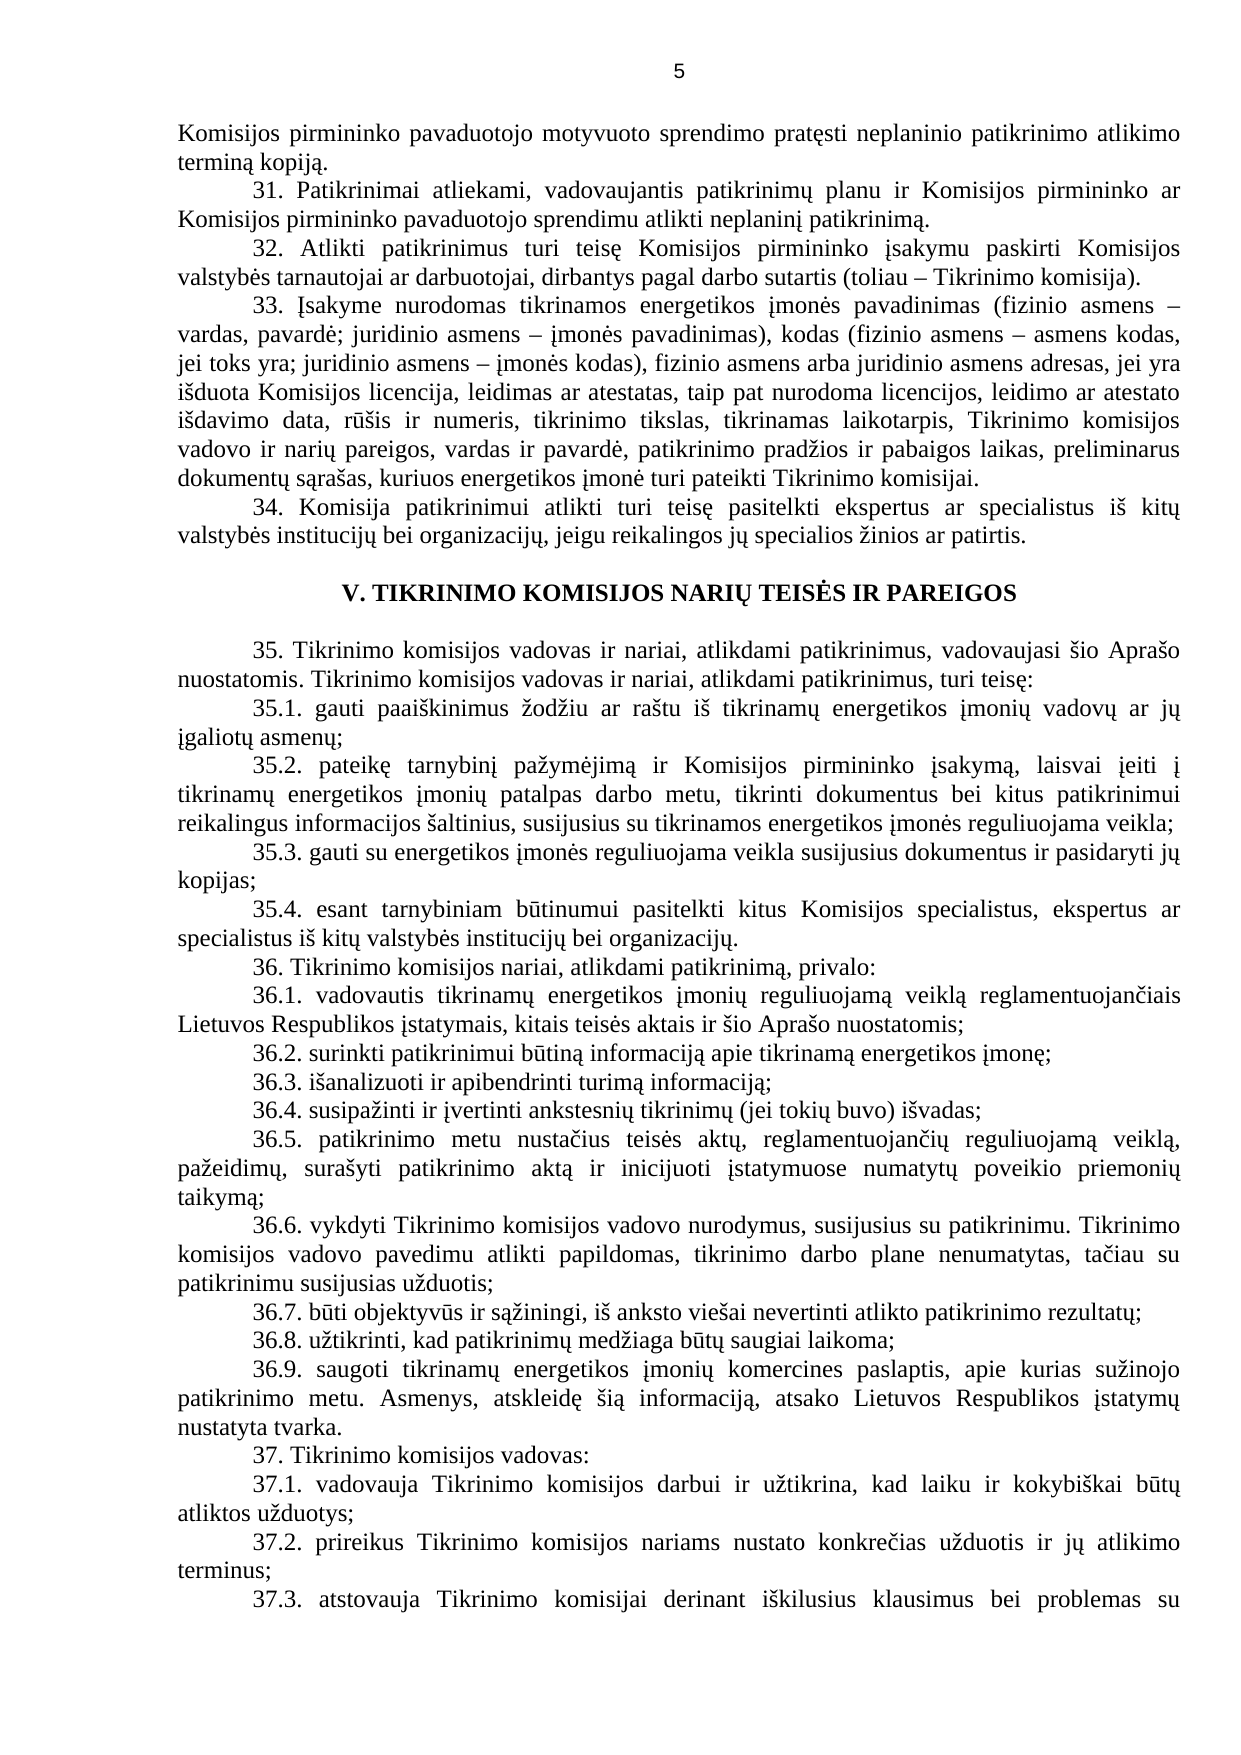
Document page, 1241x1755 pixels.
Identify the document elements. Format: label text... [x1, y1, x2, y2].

text 34. Komisija patikrinimui atlikti turi teisę pasitelkti ekspertus ar specialistus iš kitų valstybės institucijų bei organizacijų, jeigu reikalingos jų specialios žinios ar patirtis. [177, 492, 1181, 549]
text 36. Tikrinimo komisijos nariai, atlikdami patikrinimą, privalo: [177, 952, 1181, 981]
text 35.1. gauti paaiškinimus žodžiu ar raštu iš tikrinamų energetikos įmonių vadovų ar jų įgaliotų asmenų; [177, 693, 1181, 751]
text 35. Tikrinimo komisijos vadovas ir nariai, atlikdami patikrinimus, vadovaujasi šio Aprašo nuostatomis. Tikrinimo komisijos vadovas ir nariai, atlikdami patikrinimus, turi teisę: [177, 636, 1181, 693]
text 37. Tikrinimo komisijos vadovas: [177, 1441, 1181, 1469]
text Komisijos pirmininko pavaduotojo motyvuoto sprendimo pratęsti neplaninio patikrinimo atlikimo terminą kopiją. [177, 118, 1181, 176]
text 37.3. atstovauja Tikrinimo komisijai derinant iškilusius klausimus bei problemas su [177, 1584, 1181, 1613]
text 36.7. būti objektyvūs ir sąžiningi, iš anksto viešai nevertinti atlikto patikrinimo rezultatų; [177, 1297, 1181, 1326]
text 37.2. prireikus Tikrinimo komisijos nariams nustato konkrečias užduotis ir jų atlikimo terminus; [177, 1527, 1181, 1584]
text 36.6. vykdyti Tikrinimo komisijos vadovo nurodymus, susijusius su patikrinimu. Tikrinimo komisijos vadovo pavedimu atlikti papildomas, tikrinimo darbo plane nenumatytas, tačiau su patikrinimu susijusias užduotis; [177, 1211, 1181, 1297]
text 35.3. gauti su energetikos įmonės reguliuojama veikla susijusius dokumentus ir pasidaryti jų kopijas; [177, 837, 1181, 894]
text 36.8. užtikrinti, kad patikrinimų medžiaga būtų saugiai laikoma; [177, 1326, 1181, 1354]
text 31. Patikrinimai atliekami, vadovaujantis patikrinimų planu ir Komisijos pirmininko ar Komisijos pirmininko pavaduotojo sprendimu atlikti neplaninį patikrinimą. [177, 176, 1181, 233]
text 35.4. esant tarnybiniam būtinumui pasitelkti kitus Komisijos specialistus, ekspertus ar specialistus iš kitų valstybės institucijų bei organizacijų. [177, 894, 1181, 952]
text 36.9. saugoti tikrinamų energetikos įmonių komercines paslaptis, apie kurias sužinojo patikrinimo metu. Asmenys, atskleidę šią informaciją, atsako Lietuvos Respublikos įstatymų nustatyta tvarka. [177, 1354, 1181, 1441]
text 37.1. vadovauja Tikrinimo komisijos darbui ir užtikrina, kad laiku ir kokybiškai būtų atliktos užduotys; [177, 1469, 1181, 1527]
text 32. Atlikti patikrinimus turi teisę Komisijos pirmininko įsakymu paskirti Komisijos valstybės tarnautojai ar darbuotojai, dirbantys pagal darbo sutartis (toliau – Tikrinimo komisija). [177, 233, 1181, 291]
text 36.1. vadovautis tikrinamų energetikos įmonių reguliuojamą veiklą reglamentuojančiais Lietuvos Respublikos įstatymais, kitais teisės aktais ir šio Aprašo nuostatomis; [177, 981, 1181, 1038]
text 36.4. susipažinti ir įvertinti ankstesnių tikrinimų (jei tokių buvo) išvadas; [177, 1096, 1181, 1124]
text 36.5. patikrinimo metu nustačius teisės aktų, reglamentuojančių reguliuojamą veiklą, pažeidimų, surašyti patikrinimo aktą ir inicijuoti įstatymuose numatytų poveikio priemonių taikymą; [177, 1124, 1181, 1211]
text 36.2. surinkti patikrinimui būtiną informaciją apie tikrinamą energetikos įmonę; [177, 1038, 1181, 1067]
text 36.3. išanalizuoti ir apibendrinti turimą informaciją; [177, 1067, 1181, 1096]
text V. TIKRINIMO KOMISIJOS NARIŲ TEISĖS IR PAREIGOS [177, 578, 1181, 607]
text 35.2. pateikę tarnybinį pažymėjimą ir Komisijos pirmininko įsakymą, laisvai įeiti į tikrinamų energetikos įmonių patalpas darbo metu, tikrinti dokumentus bei kitus patikrinimui reikalingus informacijos šaltinius, susijusius su tikrinamos energetikos įmonės reguliuojama veikla; [177, 751, 1181, 837]
text 33. Įsakyme nurodomas tikrinamos energetikos įmonės pavadinimas (fizinio asmens – vardas, pavardė; juridinio asmens – įmonės pavadinimas), kodas (fizinio asmens – asmens kodas, jei toks yra; juridinio asmens – įmonės kodas), fizinio asmens arba juridinio asmens adresas, jei yra išduota Komisijos licencija, leidimas ar atestatas, taip pat nurodoma licencijos, leidimo ar atestato išdavimo data, rūšis ir numeris, tikrinimo tikslas, tikrinamas laikotarpis, Tikrinimo komisijos vadovo ir narių pareigos, vardas ir pavardė, patikrinimo pradžios ir pabaigos laikas, preliminarus dokumentų sąrašas, kuriuos energetikos įmonė turi pateikti Tikrinimo komisijai. [177, 291, 1181, 492]
